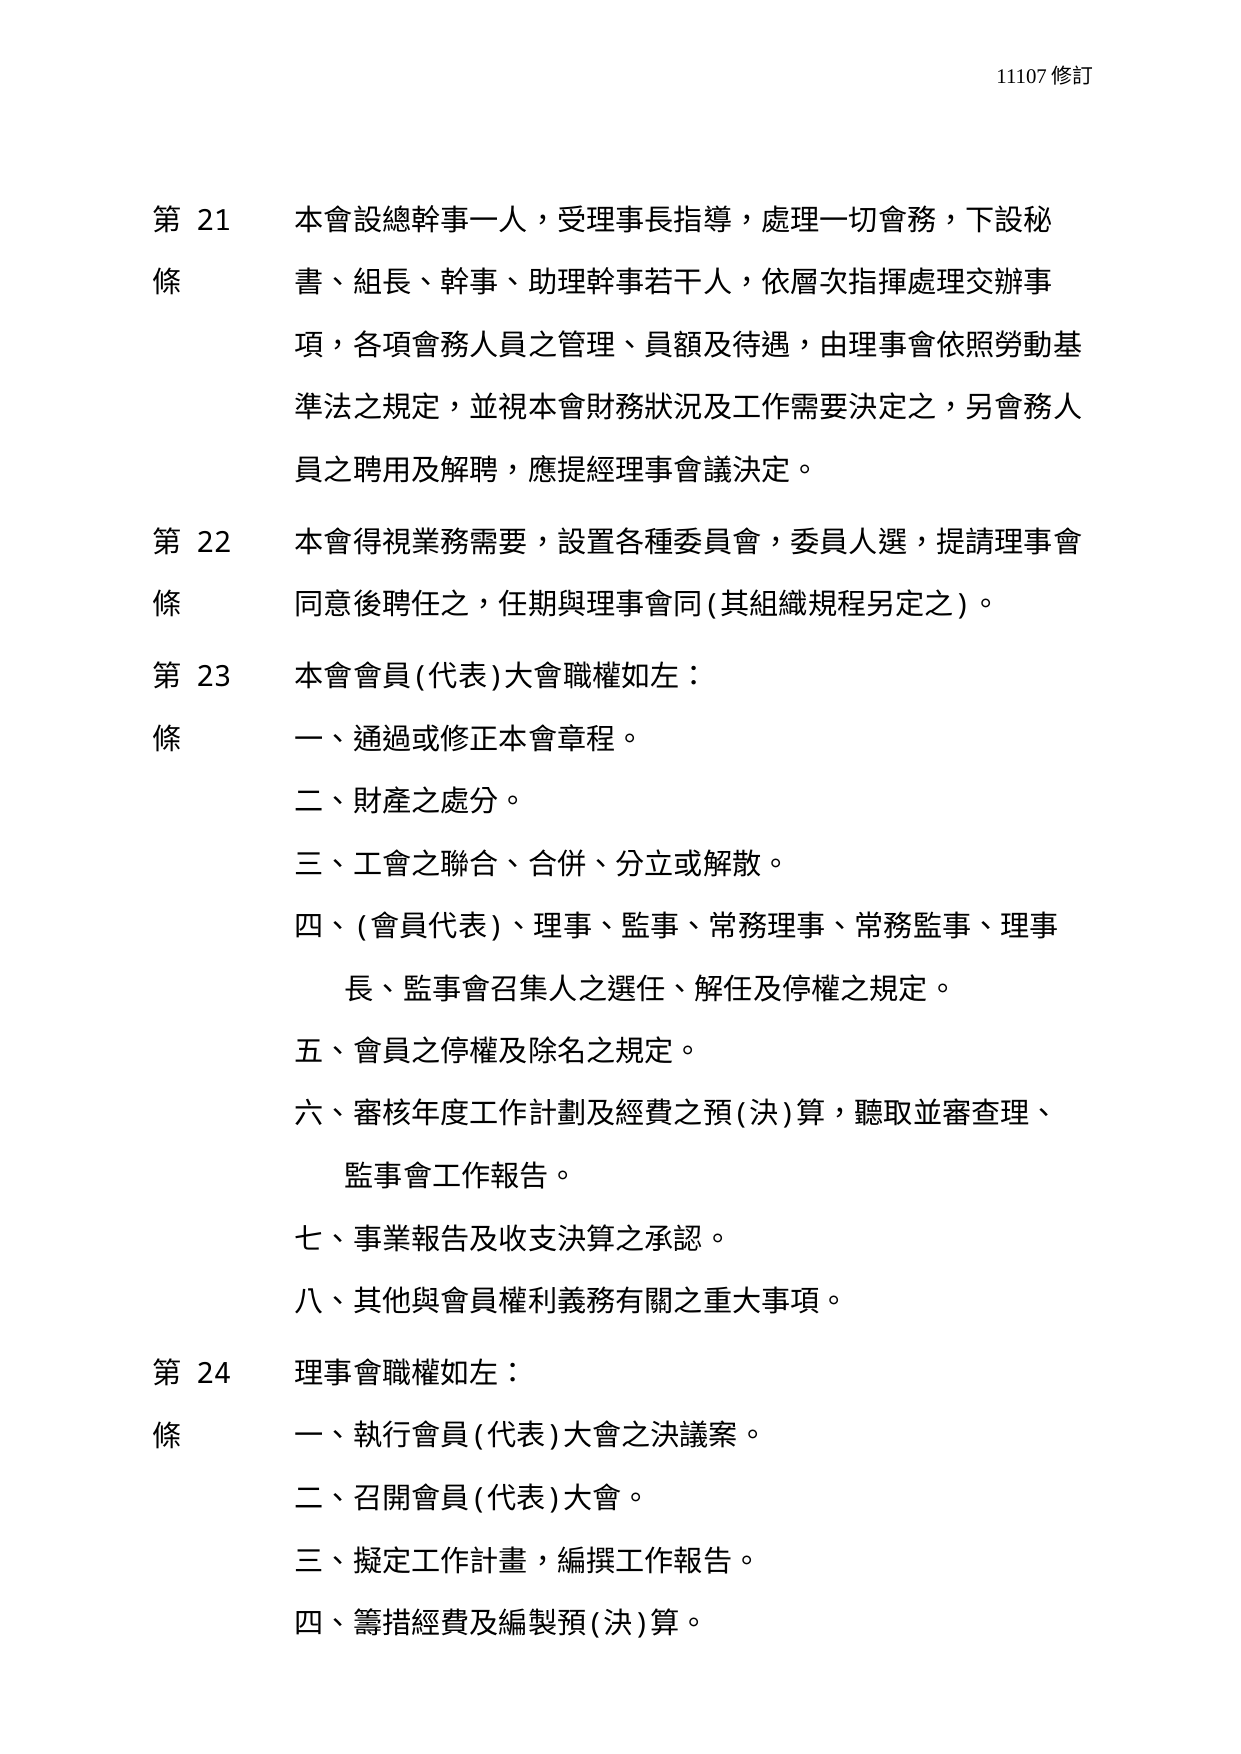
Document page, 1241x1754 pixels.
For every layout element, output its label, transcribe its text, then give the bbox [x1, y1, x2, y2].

table_cell [278, 171, 290, 493]
table_cell 第 21 條 [148, 171, 278, 493]
table_cell 第 24 條 [148, 1324, 278, 1646]
table_cell 第 23 條 [148, 628, 278, 1324]
table_cell 第 22 條 [148, 493, 278, 627]
table_cell 本會得視業務需要，設置各種委員會，委員人選，提請理事會同意後聘任之，任期與理事會同(其組織規程另定之)。 [290, 493, 1092, 627]
table_cell 理事會職權如左： 一、執行會員(代表)大會之決議案。 二、召開會員(代表)大會。 三、擬定工作計畫，編撰工作報告。 四、籌措經費及編製預(決)算。 [290, 1324, 1092, 1646]
table_cell [278, 493, 290, 627]
table_cell 本會設總幹事一人，受理事長指導，處理一切會務，下設秘書、組長、幹事、助理幹事若干人，依層次指揮處理交辦事項，各項會務人員之管理、員額及待遇，由理事會依照勞動基準法之規定，並視本會財務狀況及工作需要決定之，另會務人員之聘用及解聘，應提經理事會議決定。 [290, 171, 1092, 493]
table_cell [278, 1324, 290, 1646]
table_cell [278, 628, 290, 1324]
table_cell 本會會員(代表)大會職權如左： 一、通過或修正本會章程。 二、財產之處分。 三、工會之聯合、合併、分立或解散。 四、(會員代表)、理事、監事、常務理事、常務監事、理事長、監事會召集人之選任、解任及停權之規定。 五、會員之停權及除名之規定。 六、審核年度工作計劃及經費之預(決)算，聽取並審查理、監事會工作報告。 七、事業報告及收支決算之承認。 八、其他與會員權利義務有關之重大事項。 [290, 628, 1092, 1324]
